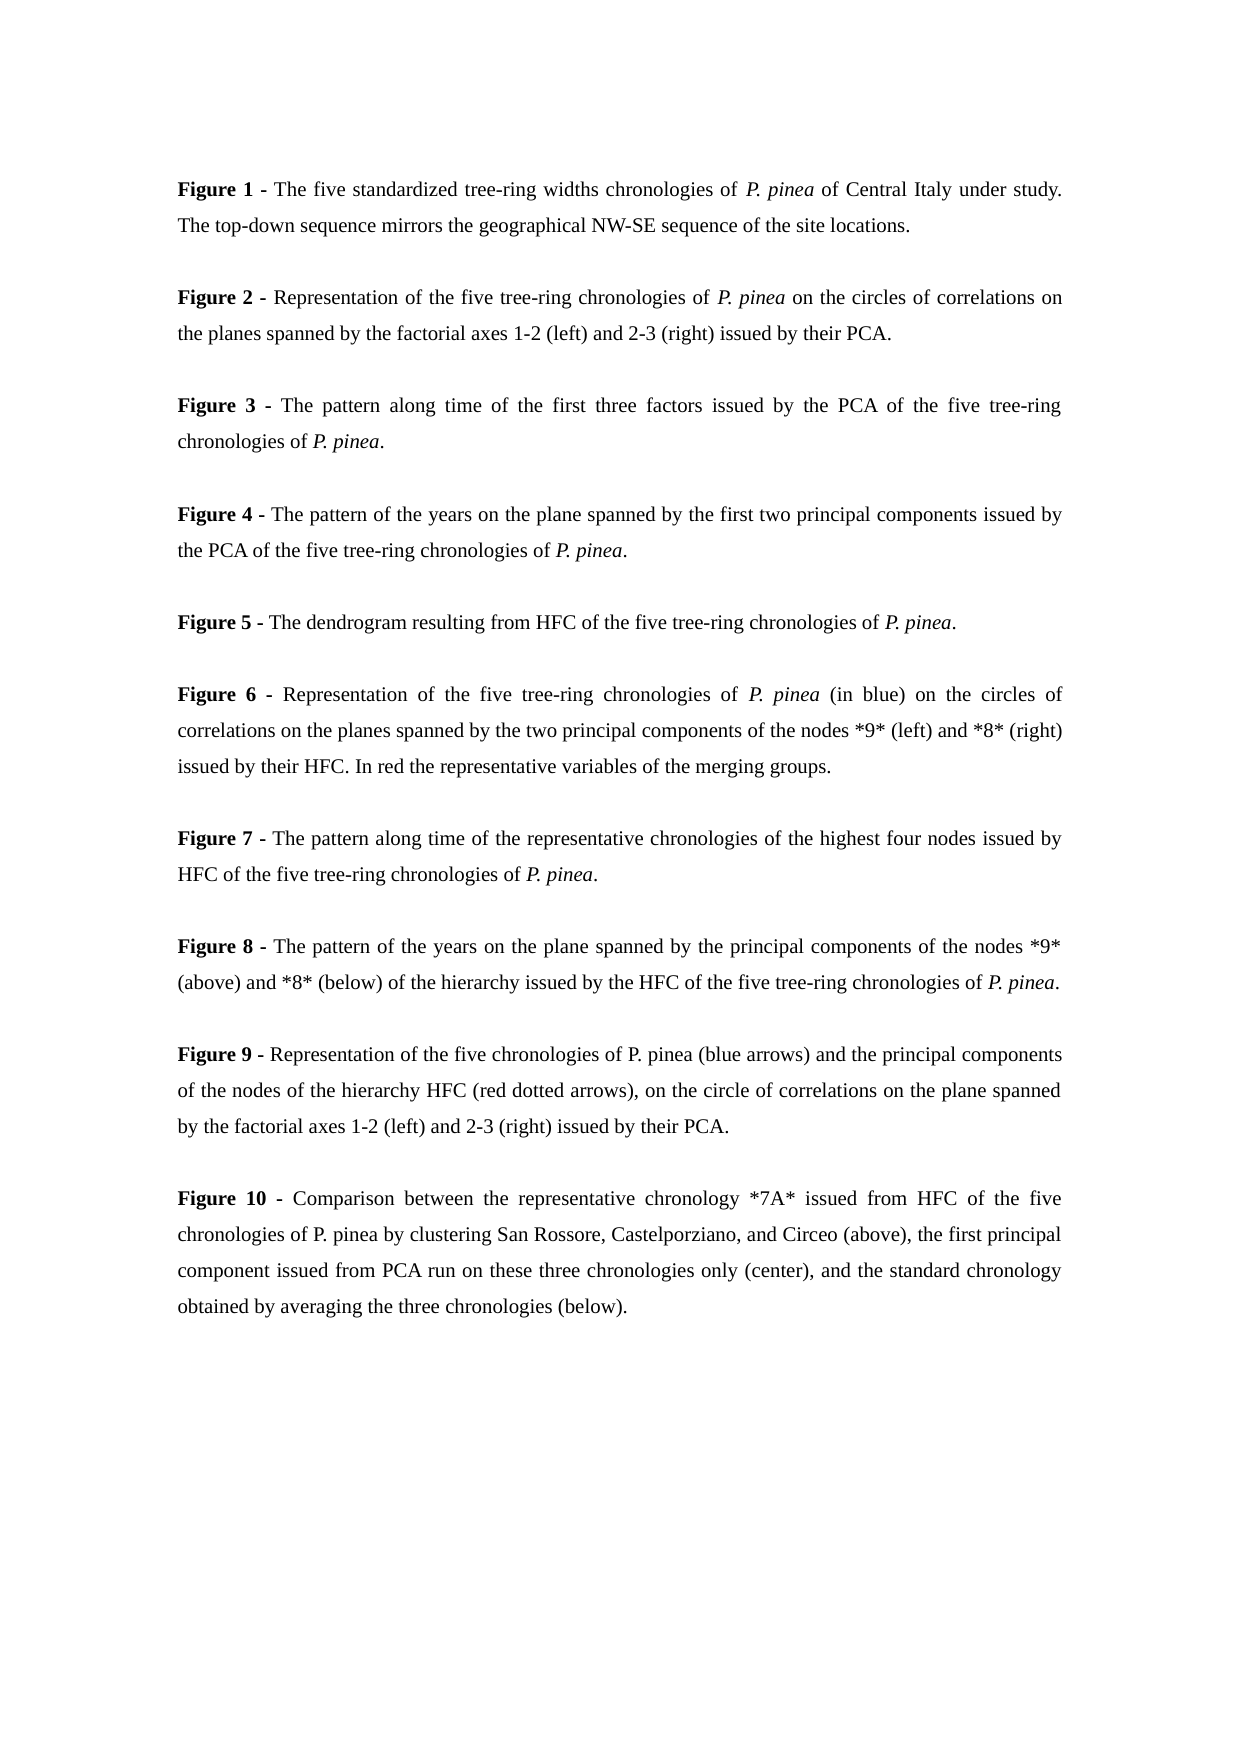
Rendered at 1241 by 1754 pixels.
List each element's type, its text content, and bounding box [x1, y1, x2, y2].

text Figure 4 - The pattern of the years on the plane spanned by the first two principal components issued by the PCA of the five tree-ring chronologies of P. pinea. [177, 502, 1063, 562]
text Figure 6 - Representation of the five tree-ring chronologies of P. pinea (in blue) on the circles of correlations on the planes spanned by the two principal components of the nodes *9* (left) and *8* (right) issued by their HFC. In red the representative variables of the merging groups. [177, 682, 1063, 778]
text Figure 1 - The five standardized tree-ring widths chronologies of P. pinea of Central Italy under study. The top-down sequence mirrors the geographical NW-SE sequence of the site locations. [177, 177, 1063, 237]
text Figure 10 - Comparison between the representative chronology *7A* issued from HFC of the five chronologies of P. pinea by clustering San Rossore, Castelporziano, and Circeo (above), the first principal component issued from PCA run on these three chronologies only (center), and the standard chronology obtained by averaging the three chronologies (below). [177, 1186, 1063, 1318]
text Figure 7 - The pattern along time of the representative chronologies of the highest four nodes issued by HFC of the five tree-ring chronologies of P. pinea. [177, 826, 1063, 886]
text Figure 5 - The dendrogram resulting from HFC of the five tree-ring chronologies of P. pinea. [177, 610, 1063, 634]
text Figure 8 - The pattern of the years on the plane spanned by the principal components of the nodes *9* (above) and *8* (below) of the hierarchy issued by the HFC of the five tree-ring chronologies of P. pinea. [177, 934, 1063, 994]
text Figure 3 - The pattern along time of the first three factors issued by the PCA of the five tree-ring chronologies of P. pinea. [177, 393, 1063, 453]
text Figure 2 - Representation of the five tree-ring chronologies of P. pinea on the circles of correlations on the planes spanned by the factorial axes 1-2 (left) and 2-3 (right) issued by their PCA. [177, 285, 1063, 345]
text Figure 9 - Representation of the five chronologies of P. pinea (blue arrows) and the principal components of the nodes of the hierarchy HFC (red dotted arrows), on the circle of correlations on the plane spanned by the factorial axes 1-2 (left) and 2-3 (right) issued by their PCA. [177, 1042, 1063, 1138]
